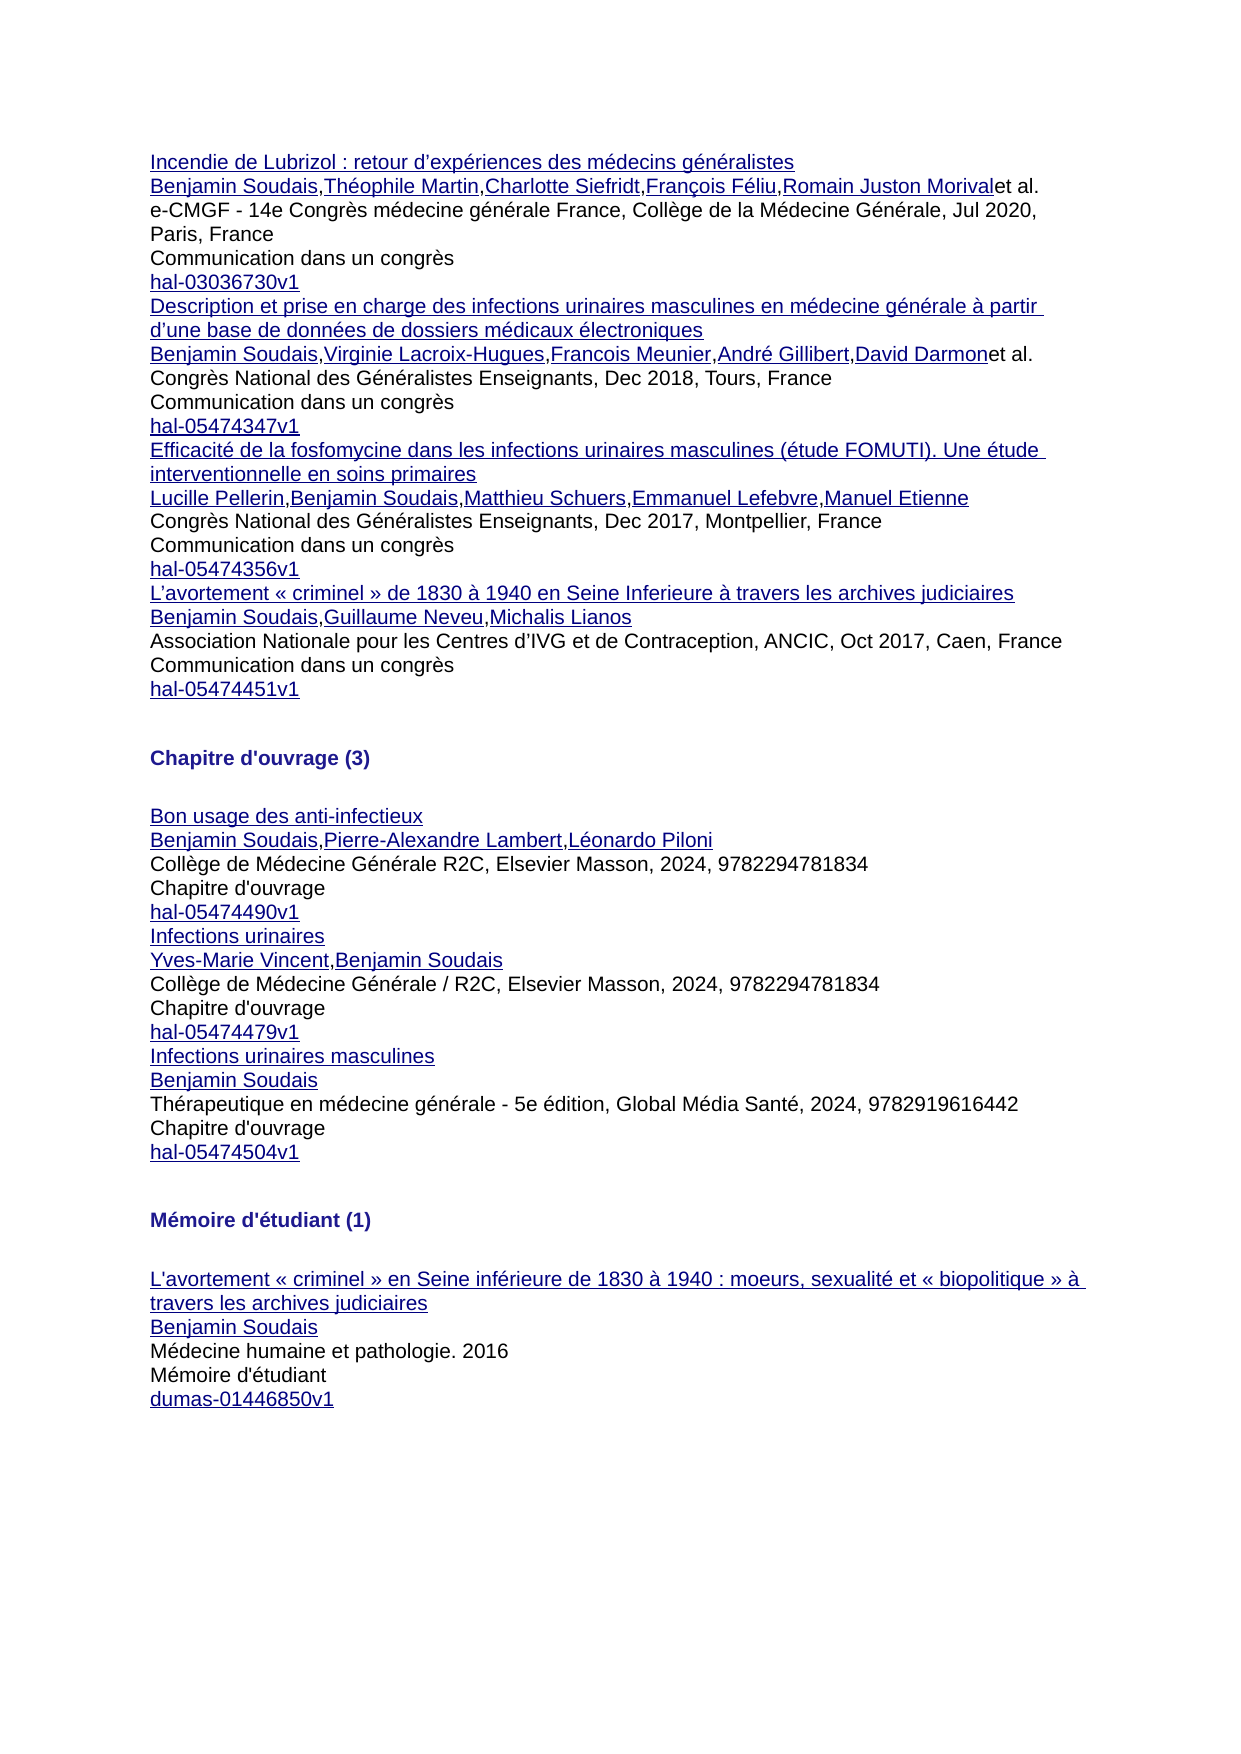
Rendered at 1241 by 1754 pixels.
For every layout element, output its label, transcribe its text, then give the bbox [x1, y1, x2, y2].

table_header Bon usage des anti-infectieux Benjamin Soudais,Pierre-Alexandre Lambert,Léonardo Piloni Collège de Médecine Générale R2C, Elsevier Masson, 2024, 9782294781834 Chapitre d'ouvrage hal-05474490v1 [150, 804, 1090, 924]
table_cell L’avortement « criminel » de 1830 à 1940 en Seine Inferieure à travers les archives judiciaires Benjamin Soudais,Guillaume Neveu,Michalis Lianos Association Nationale pour les Centres d’IVG et de Contraception, ANCIC, Oct 2017, Caen, France Communication dans un congrès hal-05474451v1 [150, 581, 1090, 701]
subtitle Chapitre d'ouvrage (3) [150, 746, 1090, 770]
table_cell Incendie de Lubrizol : retour d’expériences des médecins généralistes Benjamin Soudais,Théophile Martin,Charlotte Siefridt,François Féliu,Romain Juston Morivalet al. e-CMGF - 14e Congrès médecine générale France, Collège de la Médecine Générale, Jul 2020, Paris, France Communication dans un congrès hal-03036730v1 [150, 150, 1090, 294]
table_cell Infections urinaires Yves-Marie Vincent,Benjamin Soudais Collège de Médecine Générale / R2C, Elsevier Masson, 2024, 9782294781834 Chapitre d'ouvrage hal-05474479v1 [150, 924, 1090, 1044]
table_header L'avortement « criminel » en Seine inférieure de 1830 à 1940‎ : moeurs, sexualité et « biopolitique » à travers les archives judiciaires Benjamin Soudais Médecine humaine et pathologie. 2016 Mémoire d'étudiant dumas-01446850v1 [150, 1267, 1090, 1410]
table_cell Description et prise en charge des infections urinaires masculines en médecine générale à partir d’une base de données de dossiers médicaux électroniques Benjamin Soudais,Virginie Lacroix-Hugues,Francois Meunier,André Gillibert,David Darmonet al. Congrès National des Généralistes Enseignants, Dec 2018, Tours, France Communication dans un congrès hal-05474347v1 [150, 294, 1090, 437]
table_cell Infections urinaires masculines Benjamin Soudais Thérapeutique en médecine générale - 5e édition, Global Média Santé, 2024, 9782919616442 Chapitre d'ouvrage hal-05474504v1 [150, 1044, 1090, 1163]
subtitle Mémoire d'étudiant (1) [150, 1208, 1090, 1232]
table_cell Efficacité de la fosfomycine dans les infections urinaires masculines (étude FOMUTI). Une étude interventionnelle en soins primaires Lucille Pellerin,Benjamin Soudais,Matthieu Schuers,Emmanuel Lefebvre,Manuel Etienne Congrès National des Généralistes Enseignants, Dec 2017, Montpellier, France Communication dans un congrès hal-05474356v1 [150, 438, 1090, 581]
